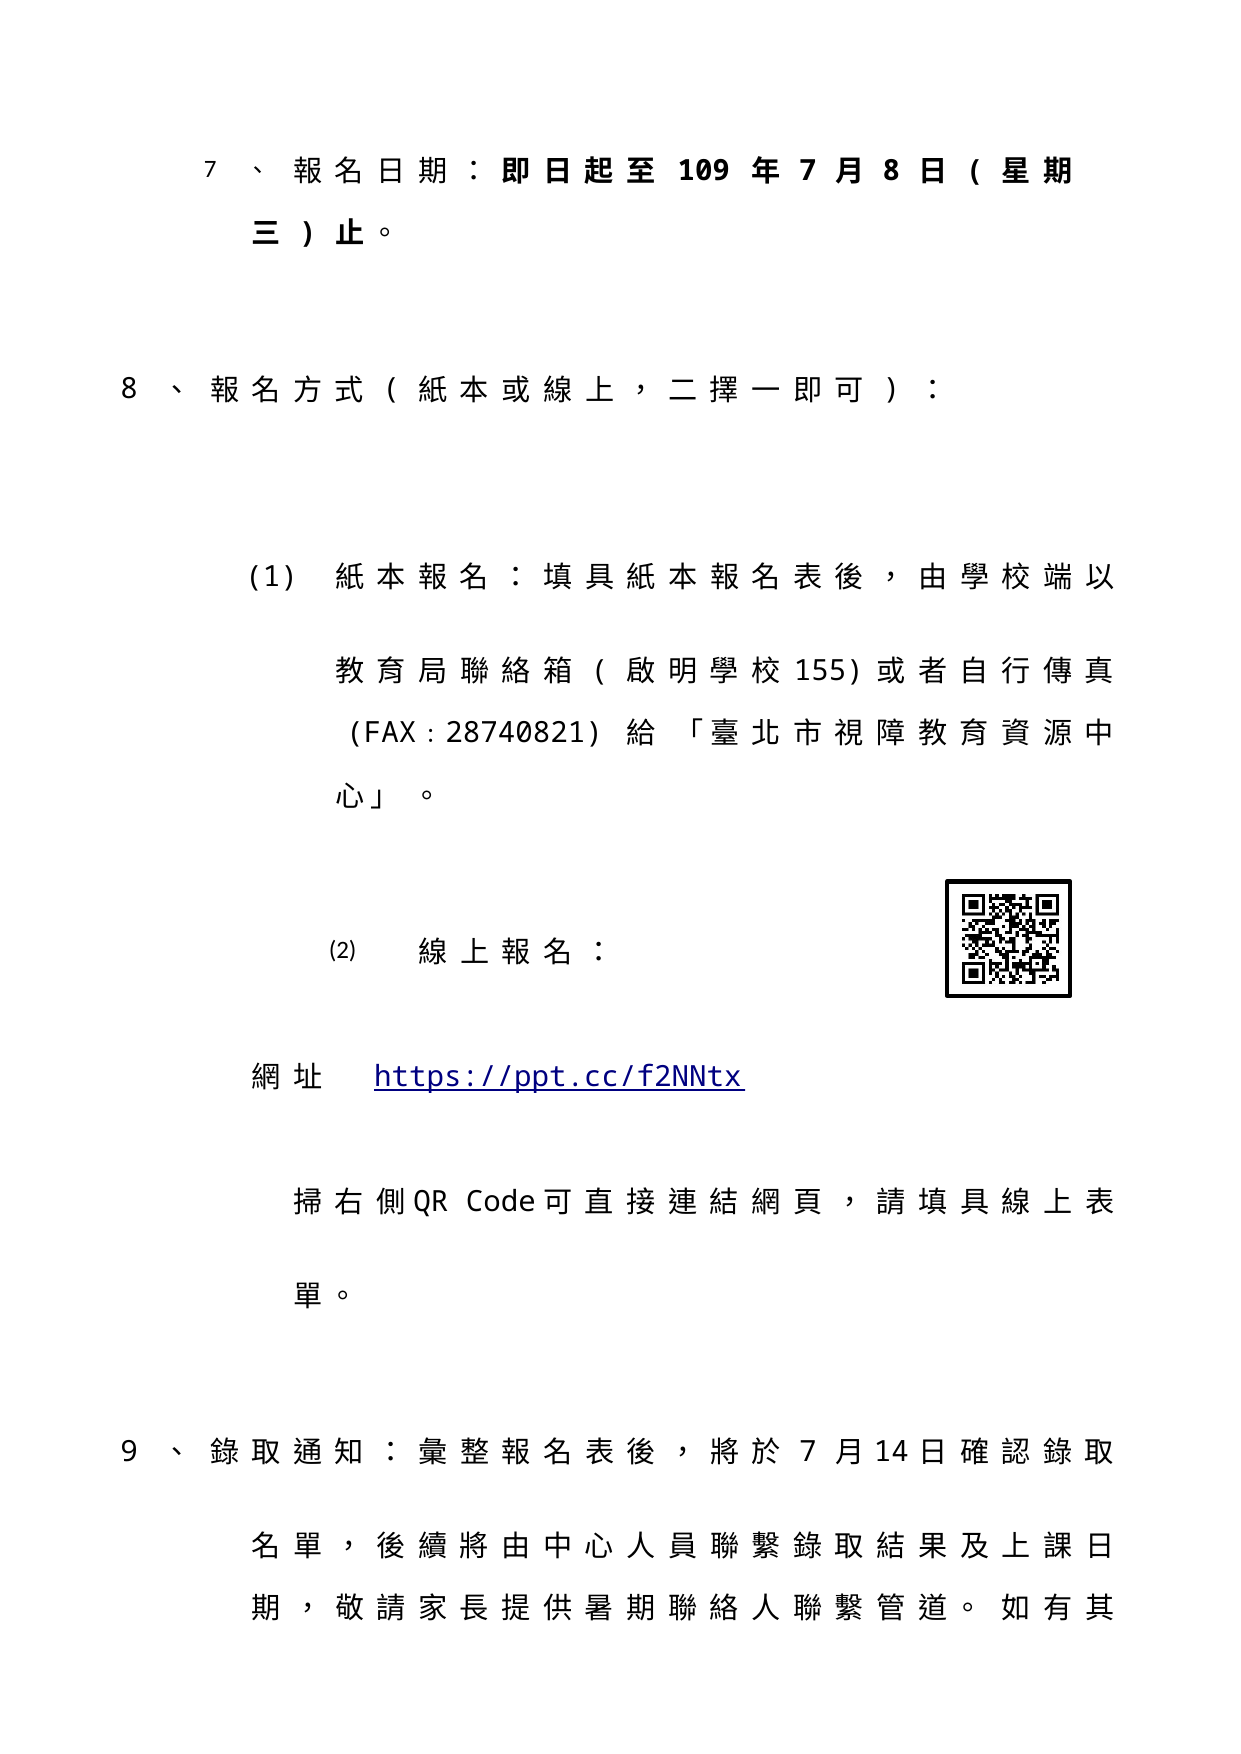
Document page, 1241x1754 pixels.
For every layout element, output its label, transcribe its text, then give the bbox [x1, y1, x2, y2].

list 紙本報名：填具紙本報名表後，由學校端以教育局聯絡箱(啟明學校155)或者自行傳真(FAX﹕28740821)給「臺北市視障教育資源中心」。 [220, 502, 1120, 814]
list 線上報名： [295, 877, 1120, 1002]
text 掃右側QR Code可直接連結網頁，請填具線上表單。 [245, 1127, 1120, 1314]
list 報名方式(紙本或線上，二擇一即可)： [120, 314, 1120, 439]
list 報名日期：即日起至109年7月8日(星期三)止。 [170, 127, 1120, 252]
list 錄取通知：彙整報名表後，將於7月14日確認錄取名單，後續將由中心人員聯繫錄取結果及上課日期，敬請家長提供暑期聯絡人聯繫管道。如有其 [120, 1377, 1120, 1627]
text 網址 https://ppt.cc/f2NNtx [245, 1002, 1120, 1127]
